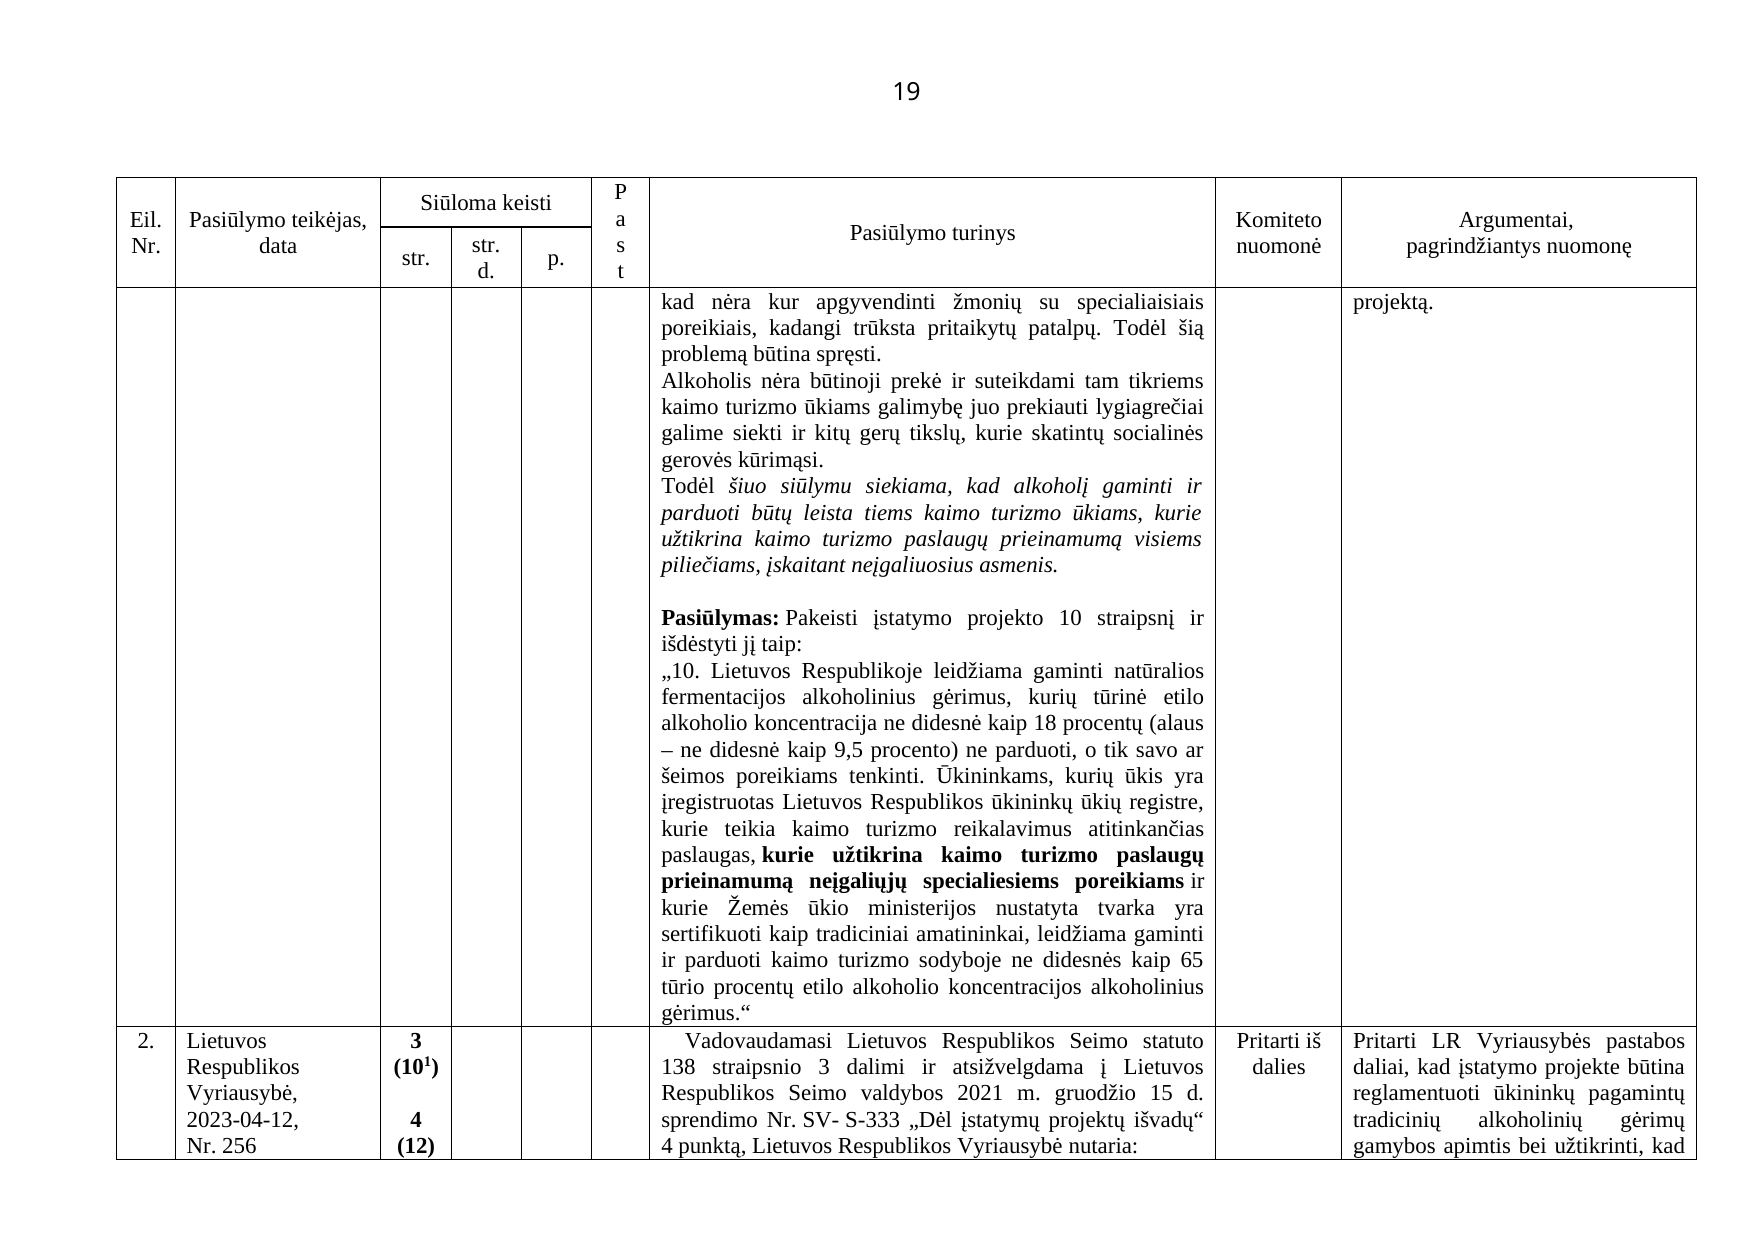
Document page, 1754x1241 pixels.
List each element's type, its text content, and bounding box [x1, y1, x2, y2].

table_cell Pritarti iš dalies [1216, 1027, 1341, 1158]
table_cell 2. [117, 1027, 175, 1158]
table_header Siūloma keisti [381, 178, 591, 226]
table_cell [592, 1027, 649, 1158]
table_cell Lietuvos Respublikos Vyriausybė, 2023-04-12, Nr. 256 [176, 1027, 380, 1158]
table_cell str. d. [452, 228, 521, 287]
table_header Argumentai, pagrindžiantys nuomonę [1342, 178, 1696, 287]
table_cell projektą. [1342, 288, 1696, 1026]
table_cell p. [522, 228, 591, 287]
table_cell 3 (101) 4 (12) [381, 1027, 451, 1158]
table_cell [522, 288, 591, 1026]
table_header Pasiūlymo teikėjas, data [176, 178, 380, 287]
table_header Pasiūlymo turinys [650, 178, 1215, 287]
table_cell [592, 288, 649, 1026]
table_cell [522, 1027, 591, 1158]
table_cell [1216, 288, 1341, 1026]
table_header Komiteto nuomonė [1216, 178, 1341, 287]
table_cell str. [381, 228, 451, 287]
table_cell [381, 288, 451, 1026]
table_cell kad nėra kur apgyvendinti žmonių su specialiaisiais poreikiais, kadangi trūksta pritaikytų patalpų. Todėl šią problemą būtina spręsti. Alkoholis nėra būtinoji prekė ir suteikdami tam tikriems kaimo turizmo ūkiams galimybę juo prekiauti lygiagrečiai galime siekti ir kitų gerų tikslų, kurie skatintų socialinės gerovės kūrimąsi. Todėl šiuo siūlymu siekiama, kad alkoholį gaminti ir parduoti būtų leista tiems kaimo turizmo ūkiams, kurie užtikrina kaimo turizmo paslaugų prieinamumą visiems piliečiams, įskaitant neįgaliuosius asmenis. Pasiūlymas: Pakeisti įstatymo projekto 10 straipsnį ir išdėstyti jį taip: „10. Lietuvos Respublikoje leidžiama gaminti natūralios fermentacijos alkoholinius gėrimus, kurių tūrinė etilo alkoholio koncentracija ne didesnė kaip 18 procentų (alaus – ne didesnė kaip 9,5 procento) ne parduoti, o tik savo ar šeimos poreikiams tenkinti. Ūkininkams, kurių ūkis yra įregistruotas Lietuvos Respublikos ūkininkų ūkių registre, kurie teikia kaimo turizmo reikalavimus atitinkančias paslaugas, kurie užtikrina kaimo turizmo paslaugų prieinamumą neįgaliųjų specialiesiems poreikiams ir kurie Žemės ūkio ministerijos nustatyta tvarka yra sertifikuoti kaip tradiciniai amatininkai, leidžiama gaminti ir parduoti kaimo turizmo sodyboje ne didesnės kaip 65 tūrio procentų etilo alkoholio koncentracijos alkoholinius gėrimus.“ [650, 288, 1215, 1026]
table_cell [452, 1027, 521, 1158]
table_header Eil. Nr. [117, 178, 175, 287]
table_cell Pritarti LR Vyriausybės pastabos daliai, kad įstatymo projekte būtina reglamentuoti ūkininkų pagamintų tradicinių alkoholinių gėrimų gamybos apimtis bei užtikrinti, kad [1342, 1027, 1696, 1158]
table_cell [117, 288, 175, 1026]
table_cell [176, 288, 380, 1026]
table_header Pastabos [592, 178, 649, 287]
table_cell [452, 288, 521, 1026]
table_cell Vadovaudamasi Lietuvos Respublikos Seimo statuto 138 straipsnio 3 dalimi ir atsižvelgdama į Lietuvos Respublikos Seimo valdybos 2021 m. gruodžio 15 d. sprendimo Nr. SV- S-333 „Dėl įstatymų projektų išvadų“ 4 punktą, Lietuvos Respublikos Vyriausybė nutaria: [650, 1027, 1215, 1158]
